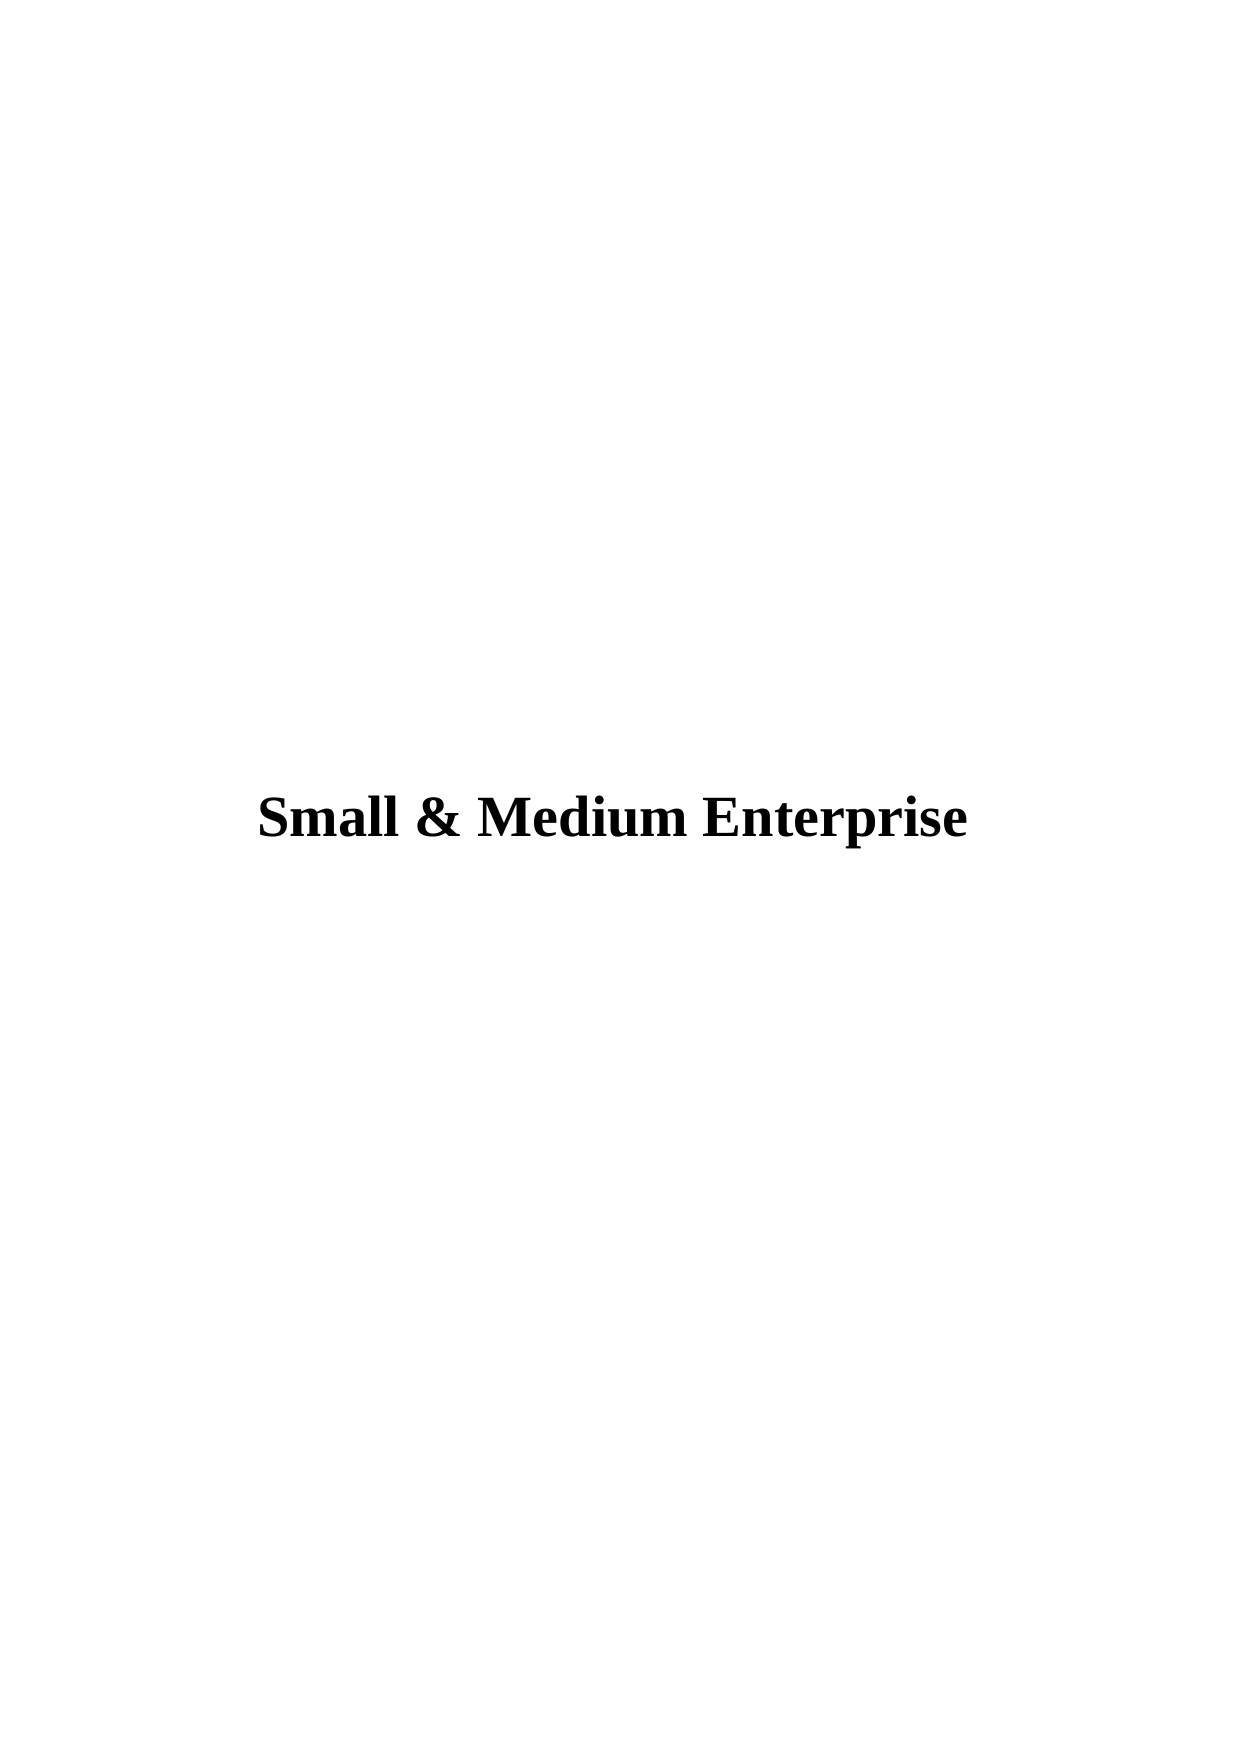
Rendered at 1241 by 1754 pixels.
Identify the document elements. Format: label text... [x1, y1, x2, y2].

text Small & Medium Enterprise [187, 782, 1053, 849]
